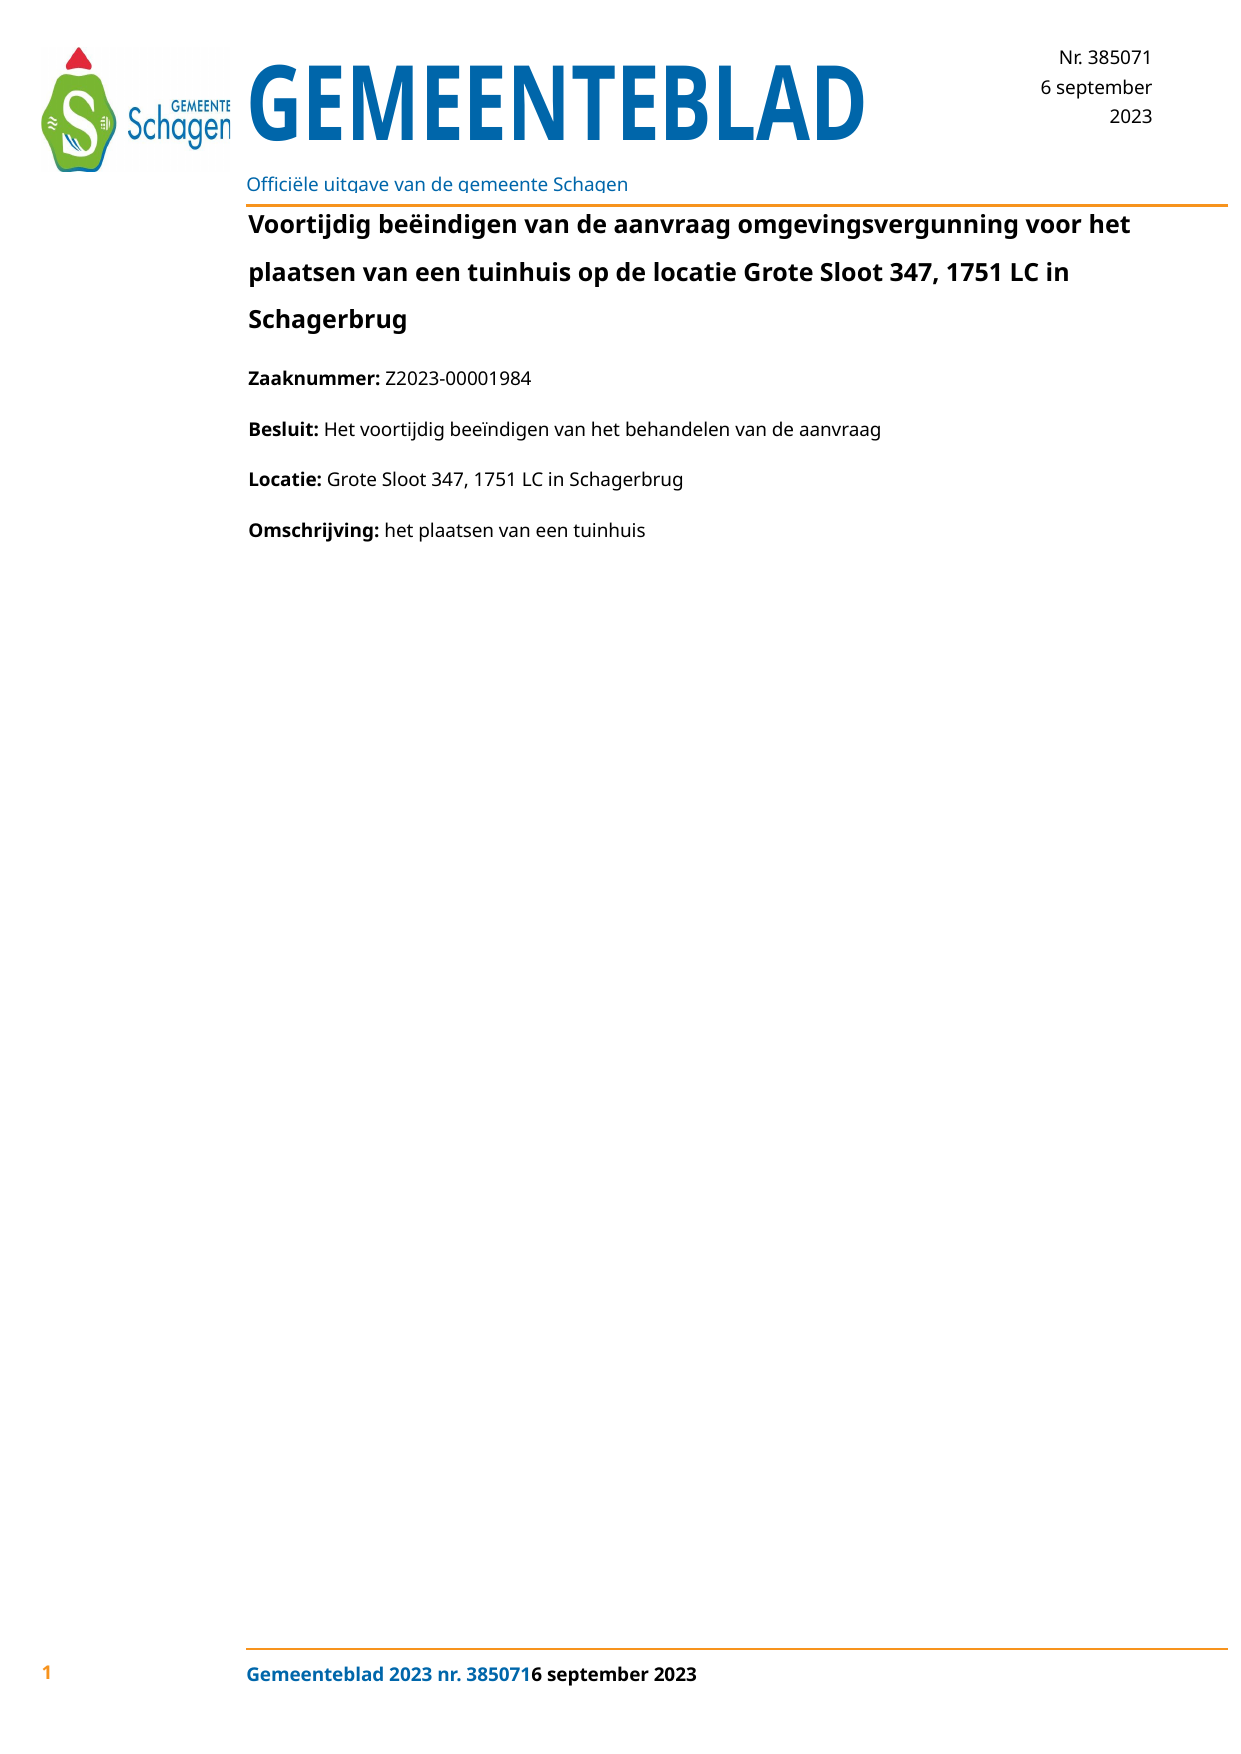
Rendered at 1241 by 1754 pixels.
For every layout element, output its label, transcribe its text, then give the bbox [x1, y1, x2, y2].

text Zaaknummer: Z2023-00001984 [248, 366, 1152, 391]
picture [41, 47, 231, 172]
text Locatie: Grote Sloot 347, 1751 LC in Schagerbrug [248, 466, 1152, 492]
text Omschrijving: het plaatsen van een tuinhuis [248, 517, 1152, 542]
text Besluit: Het voortijdig beeïndigen van het behandelen van de aanvraag [248, 416, 1152, 442]
text Voortijdig beëindigen van de aanvraag omgevingsvergunning voor het plaatsen van een tuinhuis op de locatie Grote Sloot 347, 1751 LC in Schagerbrug [248, 207, 1152, 336]
